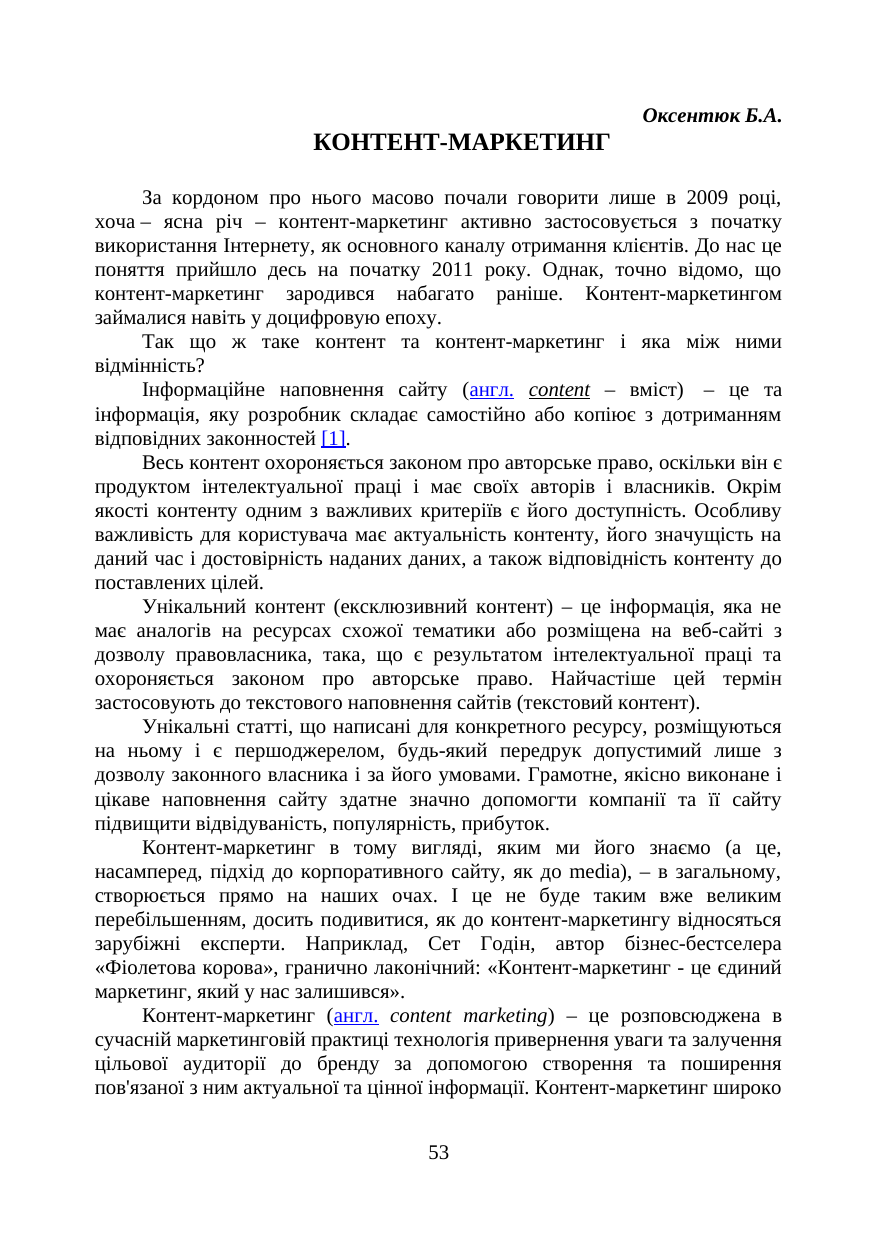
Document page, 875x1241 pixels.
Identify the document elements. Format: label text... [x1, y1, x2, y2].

text За кордоном про нього масово почали говорити лише в 2009 році, хоча – ясна річ – контент-маркетинг активно застосовується з початку використання Інтернету, як основного каналу отримання клієнтів. До нас це поняття прийшло десь на початку 2011 року. Однак, точно відомо, що контент-маркетинг зародився набагато раніше. Контент-маркетингом займалися навіть у доцифровую епоху. [94, 185, 782, 329]
text Унікальний контент (ексклюзивний контент) – це інформація, яка не має аналогів на ресурсах схожої тематики або розміщена на веб-сайті з дозволу правовласника, така, що є результатом інтелектуальної праці та охороняється законом про авторське право. Найчастіше цей термін застосовують до текстового наповнення сайтів (текстовий контент). [94, 594, 782, 714]
text КОНТЕНТ-МАРКЕТИНГ [94, 127, 782, 156]
text Так що ж таке контент та контент-маркетинг і яка між ними відмінність? [94, 329, 782, 377]
text Унікальні статті, що написані для конкретного ресурсу, розміщуються на ньому і є першоджерелом, будь-який передрук допустимий лише з дозволу законного власника і за його умовами. Грамотне, якісно виконане і цікаве наповнення сайту здатне значно допомогти компанії та її сайту підвищити відвідуваність, популярність, прибуток. [94, 714, 782, 834]
text Весь контент охороняється законом про авторське право, оскільки він є продуктом інтелектуальної праці і має своїх авторів і власників. Окрім якості контенту одним з важливих критеріїв є його доступність. Особливу важливість для користувача має актуальність контенту, його значущість на даний час і достовірність наданих даних, а також відповідність контенту до поставлених цілей. [94, 449, 782, 594]
text Інформаційне наповнення сайту (англ. content – вміст) – це та інформація, яку розробник складає самостійно або копіює з дотриманням відповідних законностей [1]. [94, 377, 782, 449]
text Контент-маркетинг (англ. content marketing) – це розповсюджена в сучасній маркетинговій практиці технологія привернення уваги та залучення цільової аудиторії до бренду за допомогою створення та поширення пов'язаної з ним актуальної та цінної інформації. Контент-маркетинг широко [94, 1003, 782, 1099]
text Контент-маркетинг в тому вигляді, яким ми його знаємо (а це, насамперед, підхід до корпоративного сайту, як до media), – в загальному, створюється прямо на наших очах. І це не буде таким вже великим перебільшенням, досить подивитися, як до контент-маркетингу відносяться зарубіжні експерти. Наприклад, Сет Годін, автор бізнес-бестселера «Фіолетова корова», гранично лаконічний: «Контент-маркетинг - це єдиний маркетинг, який у нас залишився». [94, 834, 782, 1003]
text Оксентюк Б.А. [94, 103, 782, 127]
